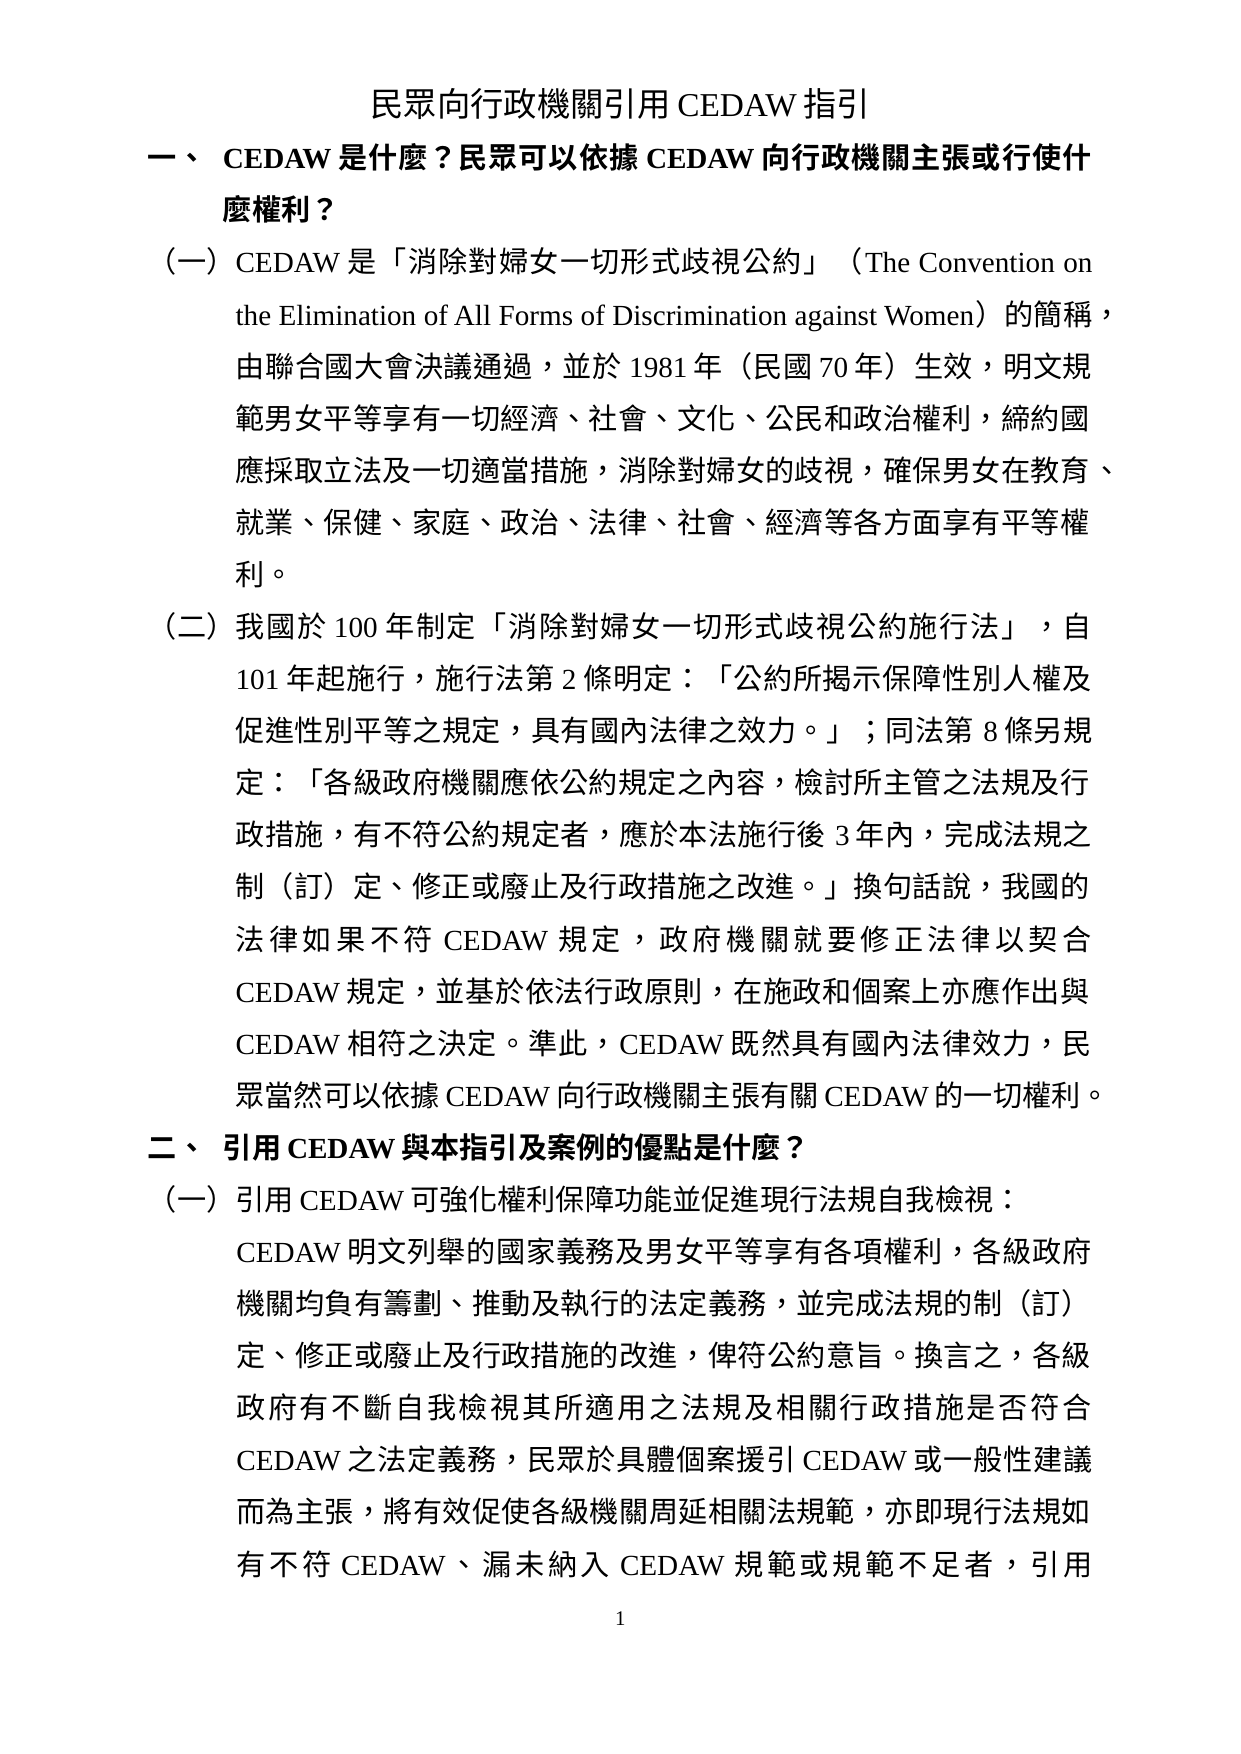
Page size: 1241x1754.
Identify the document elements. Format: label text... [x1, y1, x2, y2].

text （一）引用CEDAW可強化權利保障功能並促進現行法規自我檢視： [148, 1169, 1092, 1221]
list CEDAW是「消除對婦女一切形式歧視公約」（The Convention on the Elimination of All Forms of Discrimination against Women）的簡稱，由聯合國大會決議通過，並於1981年（民國70年）生效，明文規範男女平等享有一切經濟、社會、文化、公民和政治權利，締約國應採取立法及一切適當措施，消除對婦女的歧視，確保男女在教育、就業、保健、家庭、政治、法律、社會、經濟等各方面享有平等權利。 [148, 231, 1092, 596]
text CEDAW明文列舉的國家義務及男女平等享有各項權利，各級政府機關均負有籌劃、推動及執行的法定義務，並完成法規的制（訂）定、修正或廢止及行政措施的改進，俾符公約意旨。換言之，各級政府有不斷自我檢視其所適用之法規及相關行政措施是否符合CEDAW之法定義務，民眾於具體個案援引CEDAW或一般性建議而為主張，將有效促使各級機關周延相關法規範，亦即現行法規如有不符CEDAW、漏未納入CEDAW規範或規範不足者，引用CEDAW可促進行政機關自我檢視修正現行法規以契合或納入CEDAW意旨，進而加強基本權利保障強度。 [236, 1221, 1092, 1585]
list 我國於100年制定「消除對婦女一切形式歧視公約施行法」，自101年起施行，施行法第2條明定：「公約所揭示保障性別人權及促進性別平等之規定，具有國內法律之效力。」；同法第8條另規定：「各級政府機關應依公約規定之內容，檢討所主管之法規及行政措施，有不符公約規定者，應於本法施行後3年內，完成法規之制（訂）定、修正或廢止及行政措施之改進。」換句話說，我國的法律如果不符CEDAW規定，政府機關就要修正法律以契合CEDAW規定，並基於依法行政原則，在施政和個案上亦應作出與CEDAW相符之決定。準此，CEDAW既然具有國內法律效力，民眾當然可以依據CEDAW向行政機關主張有關CEDAW的一切權利。 [148, 596, 1092, 1117]
text 民眾向行政機關引用CEDAW指引 [148, 75, 1092, 127]
list CEDAW是什麼？民眾可以依據CEDAW向行政機關主張或行使什麼權利？ [148, 127, 1092, 231]
list 引用CEDAW與本指引及案例的優點是什麼？ [148, 1117, 1092, 1169]
